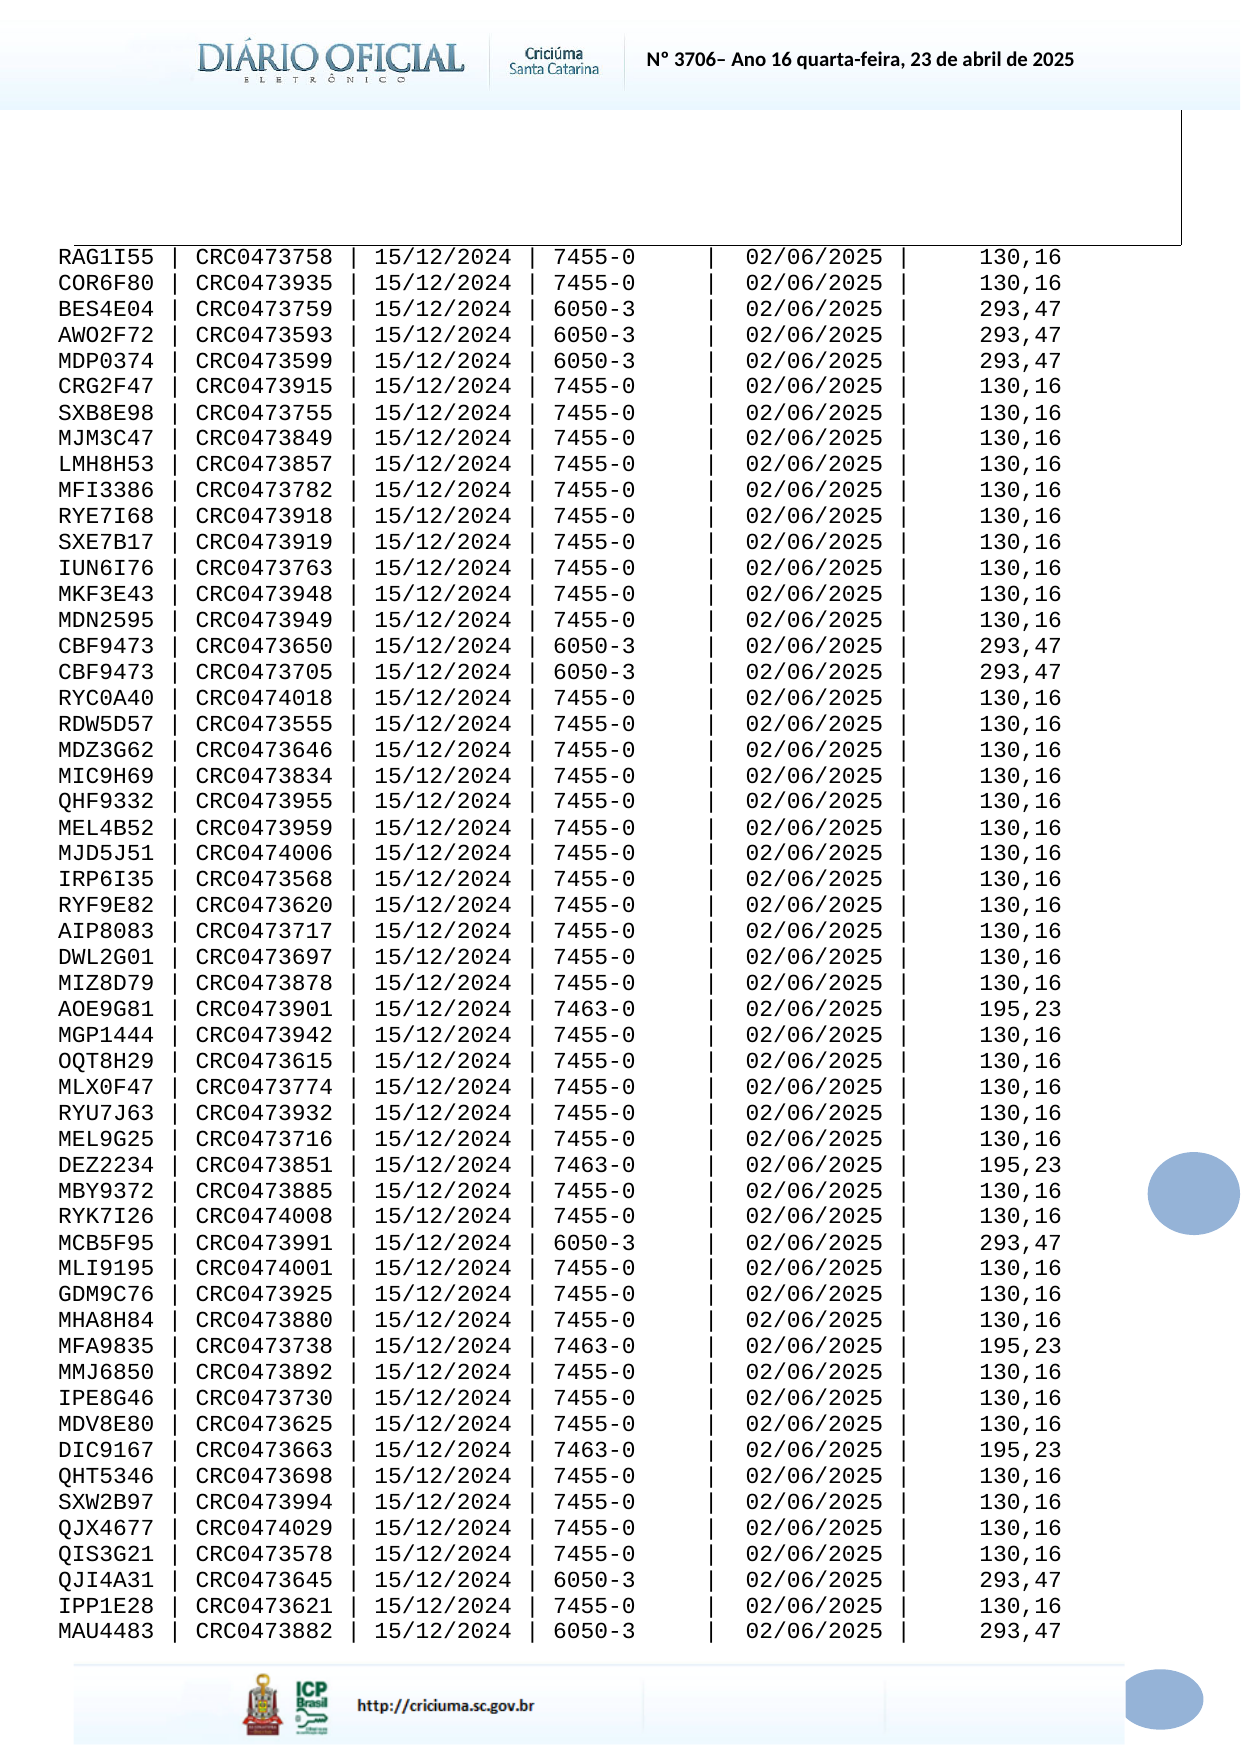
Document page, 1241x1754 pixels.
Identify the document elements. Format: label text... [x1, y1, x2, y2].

text MIC9H69 | CRC0473834 | 15/12/2024 | 7455-0 | 02/06/2025 | 130,16 [44, 764, 1181, 790]
text AWO2F72 | CRC0473593 | 15/12/2024 | 6050-3 | 02/06/2025 | 293,47 [44, 323, 1181, 349]
text QHF9332 | CRC0473955 | 15/12/2024 | 7455-0 | 02/06/2025 | 130,16 [44, 790, 1181, 816]
text MMJ6850 | CRC0473892 | 15/12/2024 | 7455-0 | 02/06/2025 | 130,16 [44, 1361, 1181, 1386]
text RYC0A40 | CRC0474018 | 15/12/2024 | 7455-0 | 02/06/2025 | 130,16 [44, 686, 1181, 712]
text MEL4B52 | CRC0473959 | 15/12/2024 | 7455-0 | 02/06/2025 | 130,16 [44, 816, 1181, 842]
text AOE9G81 | CRC0473901 | 15/12/2024 | 7463-0 | 02/06/2025 | 195,23 [44, 997, 1181, 1023]
text MLI9195 | CRC0474001 | 15/12/2024 | 7455-0 | 02/06/2025 | 130,16 [44, 1257, 1181, 1283]
text IUN6I76 | CRC0473763 | 15/12/2024 | 7455-0 | 02/06/2025 | 130,16 [44, 556, 1181, 582]
text MJD5J51 | CRC0474006 | 15/12/2024 | 7455-0 | 02/06/2025 | 130,16 [44, 842, 1181, 868]
text SXE7B17 | CRC0473919 | 15/12/2024 | 7455-0 | 02/06/2025 | 130,16 [44, 531, 1181, 556]
text AIP8083 | CRC0473717 | 15/12/2024 | 7455-0 | 02/06/2025 | 130,16 [44, 919, 1181, 946]
text RYE7I68 | CRC0473918 | 15/12/2024 | 7455-0 | 02/06/2025 | 130,16 [44, 504, 1181, 531]
text CBF9473 | CRC0473650 | 15/12/2024 | 6050-3 | 02/06/2025 | 293,47 [44, 634, 1181, 660]
text BES4E04 | CRC0473759 | 15/12/2024 | 6050-3 | 02/06/2025 | 293,47 [44, 297, 1181, 323]
text COR6F80 | CRC0473935 | 15/12/2024 | 7455-0 | 02/06/2025 | 130,16 [44, 271, 1181, 297]
text DIC9167 | CRC0473663 | 15/12/2024 | 7463-0 | 02/06/2025 | 195,23 [44, 1438, 1181, 1464]
text MCB5F95 | CRC0473991 | 15/12/2024 | 6050-3 | 02/06/2025 | 293,47 [44, 1231, 1181, 1257]
text MHA8H84 | CRC0473880 | 15/12/2024 | 7455-0 | 02/06/2025 | 130,16 [44, 1309, 1181, 1334]
text MIZ8D79 | CRC0473878 | 15/12/2024 | 7455-0 | 02/06/2025 | 130,16 [44, 971, 1181, 997]
text IPE8G46 | CRC0473730 | 15/12/2024 | 7455-0 | 02/06/2025 | 130,16 [44, 1386, 1181, 1412]
text MDV8E80 | CRC0473625 | 15/12/2024 | 7455-0 | 02/06/2025 | 130,16 [44, 1412, 1181, 1438]
text RYK7I26 | CRC0474008 | 15/12/2024 | 7455-0 | 02/06/2025 | 130,16 [44, 1205, 1171, 1231]
text MAU4483 | CRC0473882 | 15/12/2024 | 6050-3 | 02/06/2025 | 293,47 [44, 1620, 1181, 1646]
text LMH8H53 | CRC0473857 | 15/12/2024 | 7455-0 | 02/06/2025 | 130,16 [44, 453, 1181, 479]
text IPP1E28 | CRC0473621 | 15/12/2024 | 7455-0 | 02/06/2025 | 130,16 [44, 1594, 1181, 1620]
text MFI3386 | CRC0473782 | 15/12/2024 | 7455-0 | 02/06/2025 | 130,16 [44, 479, 1181, 504]
text MDN2595 | CRC0473949 | 15/12/2024 | 7455-0 | 02/06/2025 | 130,16 [44, 608, 1181, 634]
text MJM3C47 | CRC0473849 | 15/12/2024 | 7455-0 | 02/06/2025 | 130,16 [44, 427, 1181, 453]
text RDW5D57 | CRC0473555 | 15/12/2024 | 7455-0 | 02/06/2025 | 130,16 [44, 712, 1181, 738]
text QJI4A31 | CRC0473645 | 15/12/2024 | 6050-3 | 02/06/2025 | 293,47 [44, 1568, 1181, 1594]
text CRG2F47 | CRC0473915 | 15/12/2024 | 7455-0 | 02/06/2025 | 130,16 [44, 375, 1181, 401]
text MBY9372 | CRC0473885 | 15/12/2024 | 7455-0 | 02/06/2025 | 130,16 [44, 1179, 1150, 1205]
text CBF9473 | CRC0473705 | 15/12/2024 | 6050-3 | 02/06/2025 | 293,47 [44, 660, 1181, 686]
text MDZ3G62 | CRC0473646 | 15/12/2024 | 7455-0 | 02/06/2025 | 130,16 [44, 738, 1181, 764]
text SXW2B97 | CRC0473994 | 15/12/2024 | 7455-0 | 02/06/2025 | 130,16 [44, 1490, 1181, 1516]
text IRP6I35 | CRC0473568 | 15/12/2024 | 7455-0 | 02/06/2025 | 130,16 [44, 868, 1181, 894]
text RYF9E82 | CRC0473620 | 15/12/2024 | 7455-0 | 02/06/2025 | 130,16 [44, 894, 1181, 919]
text MLX0F47 | CRC0473774 | 15/12/2024 | 7455-0 | 02/06/2025 | 130,16 [44, 1075, 1181, 1101]
text QJX4677 | CRC0474029 | 15/12/2024 | 7455-0 | 02/06/2025 | 130,16 [44, 1516, 1181, 1542]
text MEL9G25 | CRC0473716 | 15/12/2024 | 7455-0 | 02/06/2025 | 130,16 [44, 1127, 1181, 1153]
text MDP0374 | CRC0473599 | 15/12/2024 | 6050-3 | 02/06/2025 | 293,47 [44, 349, 1181, 375]
text MKF3E43 | CRC0473948 | 15/12/2024 | 7455-0 | 02/06/2025 | 130,16 [44, 582, 1181, 608]
text MFA9835 | CRC0473738 | 15/12/2024 | 7463-0 | 02/06/2025 | 195,23 [44, 1334, 1181, 1361]
text RYU7J63 | CRC0473932 | 15/12/2024 | 7455-0 | 02/06/2025 | 130,16 [44, 1101, 1181, 1127]
text DEZ2234 | CRC0473851 | 15/12/2024 | 7463-0 | 02/06/2025 | 195,23 [44, 1153, 1180, 1179]
text MGP1444 | CRC0473942 | 15/12/2024 | 7455-0 | 02/06/2025 | 130,16 [44, 1023, 1181, 1049]
text OQT8H29 | CRC0473615 | 15/12/2024 | 7455-0 | 02/06/2025 | 130,16 [44, 1049, 1181, 1075]
text QHT5346 | CRC0473698 | 15/12/2024 | 7455-0 | 02/06/2025 | 130,16 [44, 1464, 1181, 1490]
text GDM9C76 | CRC0473925 | 15/12/2024 | 7455-0 | 02/06/2025 | 130,16 [44, 1283, 1181, 1309]
text RAG1I55 | CRC0473758 | 15/12/2024 | 7455-0 | 02/06/2025 | 130,16 [44, 245, 1181, 271]
text SXB8E98 | CRC0473755 | 15/12/2024 | 7455-0 | 02/06/2025 | 130,16 [44, 401, 1181, 427]
text QIS3G21 | CRC0473578 | 15/12/2024 | 7455-0 | 02/06/2025 | 130,16 [44, 1542, 1181, 1568]
text DWL2G01 | CRC0473697 | 15/12/2024 | 7455-0 | 02/06/2025 | 130,16 [44, 946, 1181, 971]
